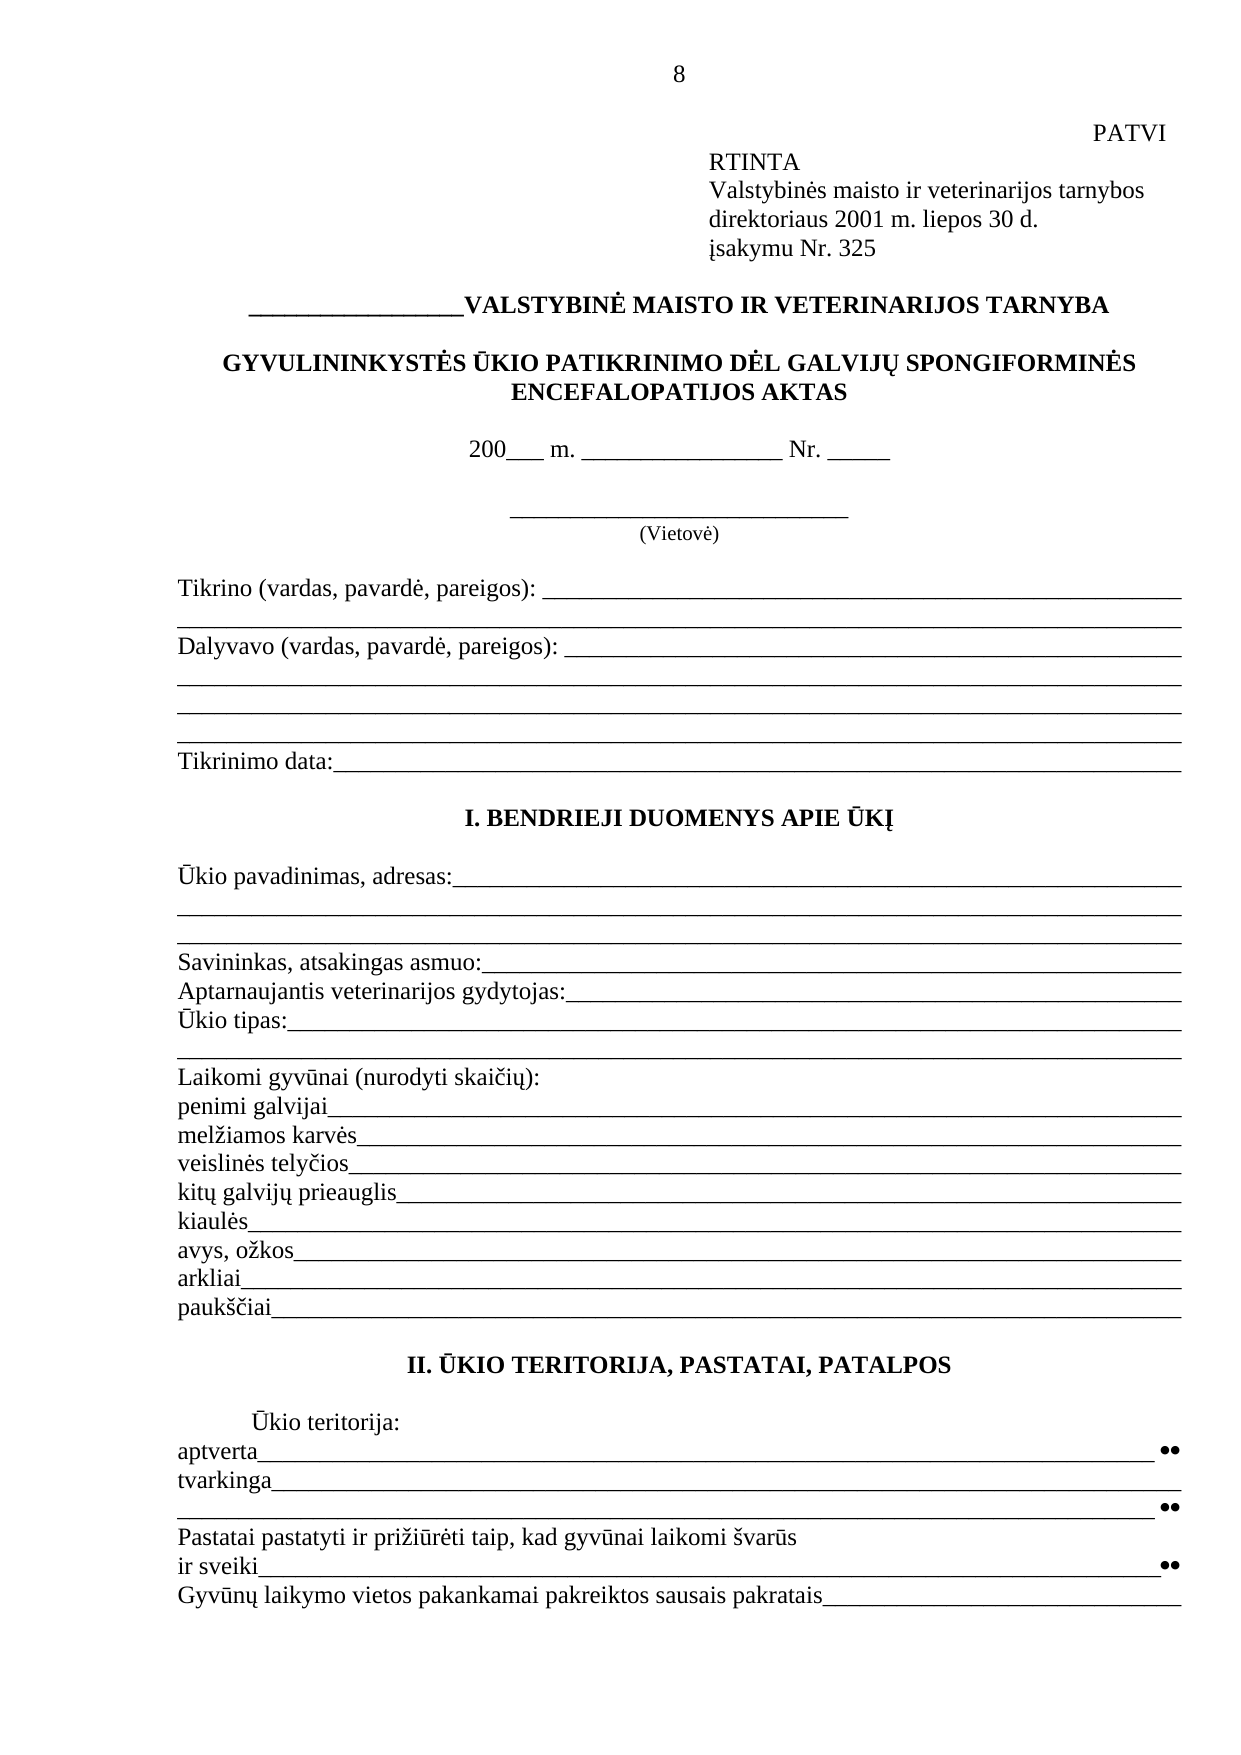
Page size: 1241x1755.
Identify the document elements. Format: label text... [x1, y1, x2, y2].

text aptverta  [177, 1436, 1181, 1465]
text direktoriaus 2001 m. liepos 30 d. [177, 204, 1181, 233]
text veislinės telyčios [177, 1148, 1181, 1177]
text penimi galvijai [177, 1091, 1181, 1120]
text įsakymu Nr. 325 [177, 233, 1181, 262]
text ir sveiki  [177, 1551, 1181, 1580]
text Dalyvavo (vardas, pavardė, pareigos): [177, 631, 1181, 660]
text melžiamos karvės [177, 1120, 1181, 1148]
text paukščiai [177, 1292, 1181, 1321]
text II. ŪKIO TERITORIJA, PASTATAI, PATALPOS [177, 1350, 1181, 1378]
text arkliai [177, 1263, 1181, 1292]
text Gyvūnų laikymo vietos pakankamai pakreiktos sausais pakratais [177, 1580, 1181, 1608]
text Tikrinimo data: [177, 746, 1181, 775]
text (Vietovė) [177, 521, 1181, 545]
text Savininkas, atsakingas asmuo: [177, 947, 1181, 976]
text PATVIRTINTA [709, 118, 1181, 176]
text kitų galvijų prieauglis [177, 1177, 1181, 1206]
text Ūkio pavadinimas, adresas: [177, 861, 1181, 890]
text GYVULININKYSTĖS ŪKIO PATIKRINIMO DĖL GALVIJŲ SPONGIFORMINĖS ENCEFALOPATIJOS AKTAS [177, 348, 1181, 406]
text VALSTYBINĖ MAISTO IR VETERINARIJOS TARNYBA [177, 291, 1181, 319]
text tvarkinga  [177, 1465, 1181, 1522]
text Laikomi gyvūnai (nurodyti skaičių): [177, 1062, 1181, 1091]
text 200___ m. Nr. _____ [177, 434, 1181, 463]
text Tikrino (vardas, pavardė, pareigos): [177, 573, 1181, 602]
text Pastatai pastatyti ir prižiūrėti taip, kad gyvūnai laikomi švarūs [177, 1522, 1181, 1551]
text I. BENDRIEJI DUOMENYS APIE ŪKĮ [177, 803, 1181, 832]
text Valstybinės maisto ir veterinarijos tarnybos [177, 176, 1181, 204]
text Ūkio tipas: [177, 1005, 1181, 1058]
text Ūkio teritorija: [177, 1407, 1181, 1436]
text avys, ožkos [177, 1235, 1181, 1263]
text Aptarnaujantis veterinarijos gydytojas: [177, 976, 1181, 1005]
text kiaulės [177, 1206, 1181, 1235]
